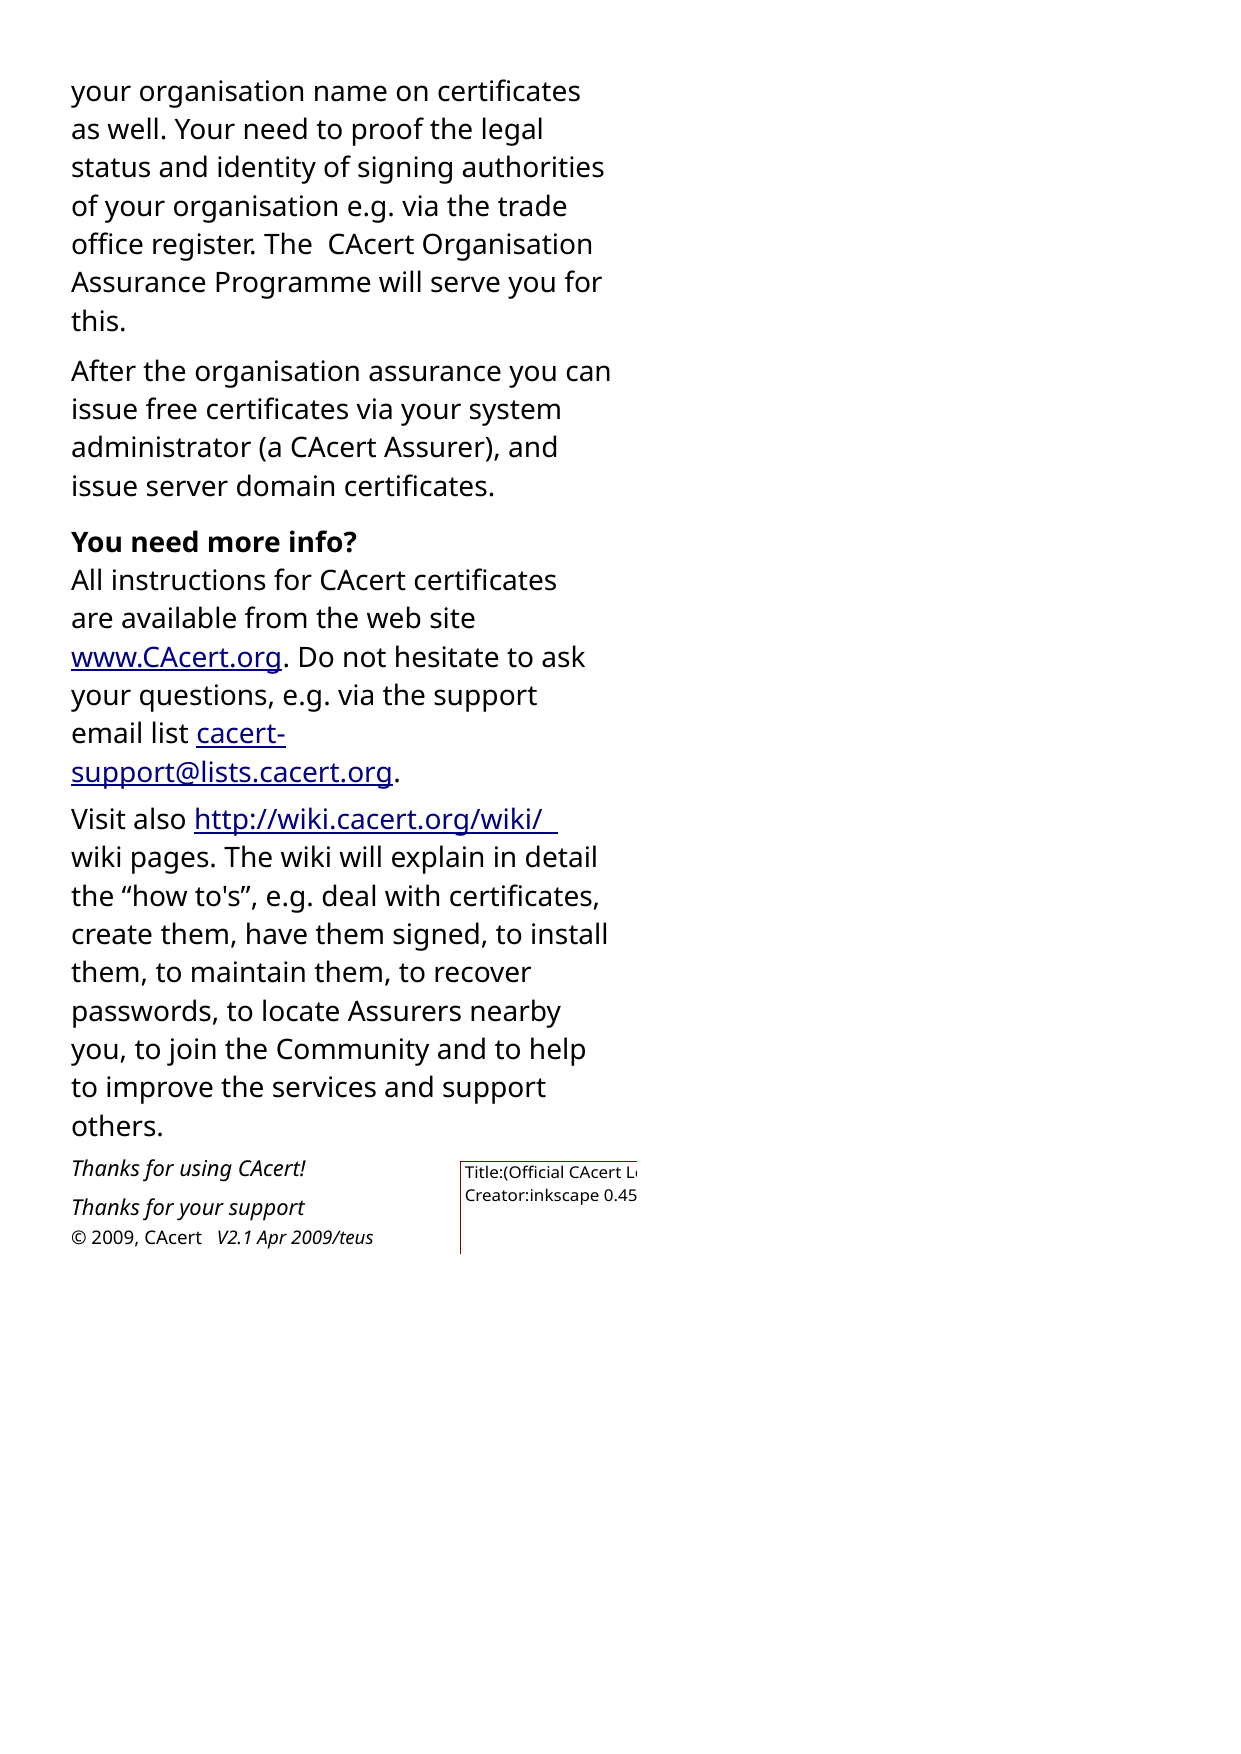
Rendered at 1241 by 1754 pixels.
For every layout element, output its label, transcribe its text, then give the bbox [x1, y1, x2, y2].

text your organisation name on certificates as well. Your need to proof the legal status and identity of signing authorities of your organisation e.g. via the trade office register. The CAcert Organisation Assurance Programme will serve you for this. [71, 71, 614, 339]
text [461, 1225, 614, 1250]
text Thanks for your support [461, 1192, 614, 1222]
text Visit also http://wiki.cacert.org/wiki/ wiki pages. The wiki will explain in detail the “how to's”, e.g. deal with certificates, create them, have them signed, to install them, to maintain them, to recover passwords, to locate Assurers nearby you, to join the Community and to help to improve the services and support others. [71, 799, 614, 1144]
text After the organisation assurance you can issue free certificates via your system administrator (a CAcert Assurer), and issue server domain certificates. [71, 351, 614, 504]
text All instructions for CAcert certificates are available from the web site www.CAcert.org. Do not hesitate to ask your questions, e.g. via the support email list cacert-support@lists.cacert.org. [71, 560, 614, 790]
text You need more info? [71, 522, 614, 560]
text © 2009, CAcert V2.1 Apr 2009/teus [71, 1225, 460, 1250]
text Thanks for using CAcert! [71, 1153, 614, 1183]
text Thanks for your support [71, 1192, 460, 1222]
